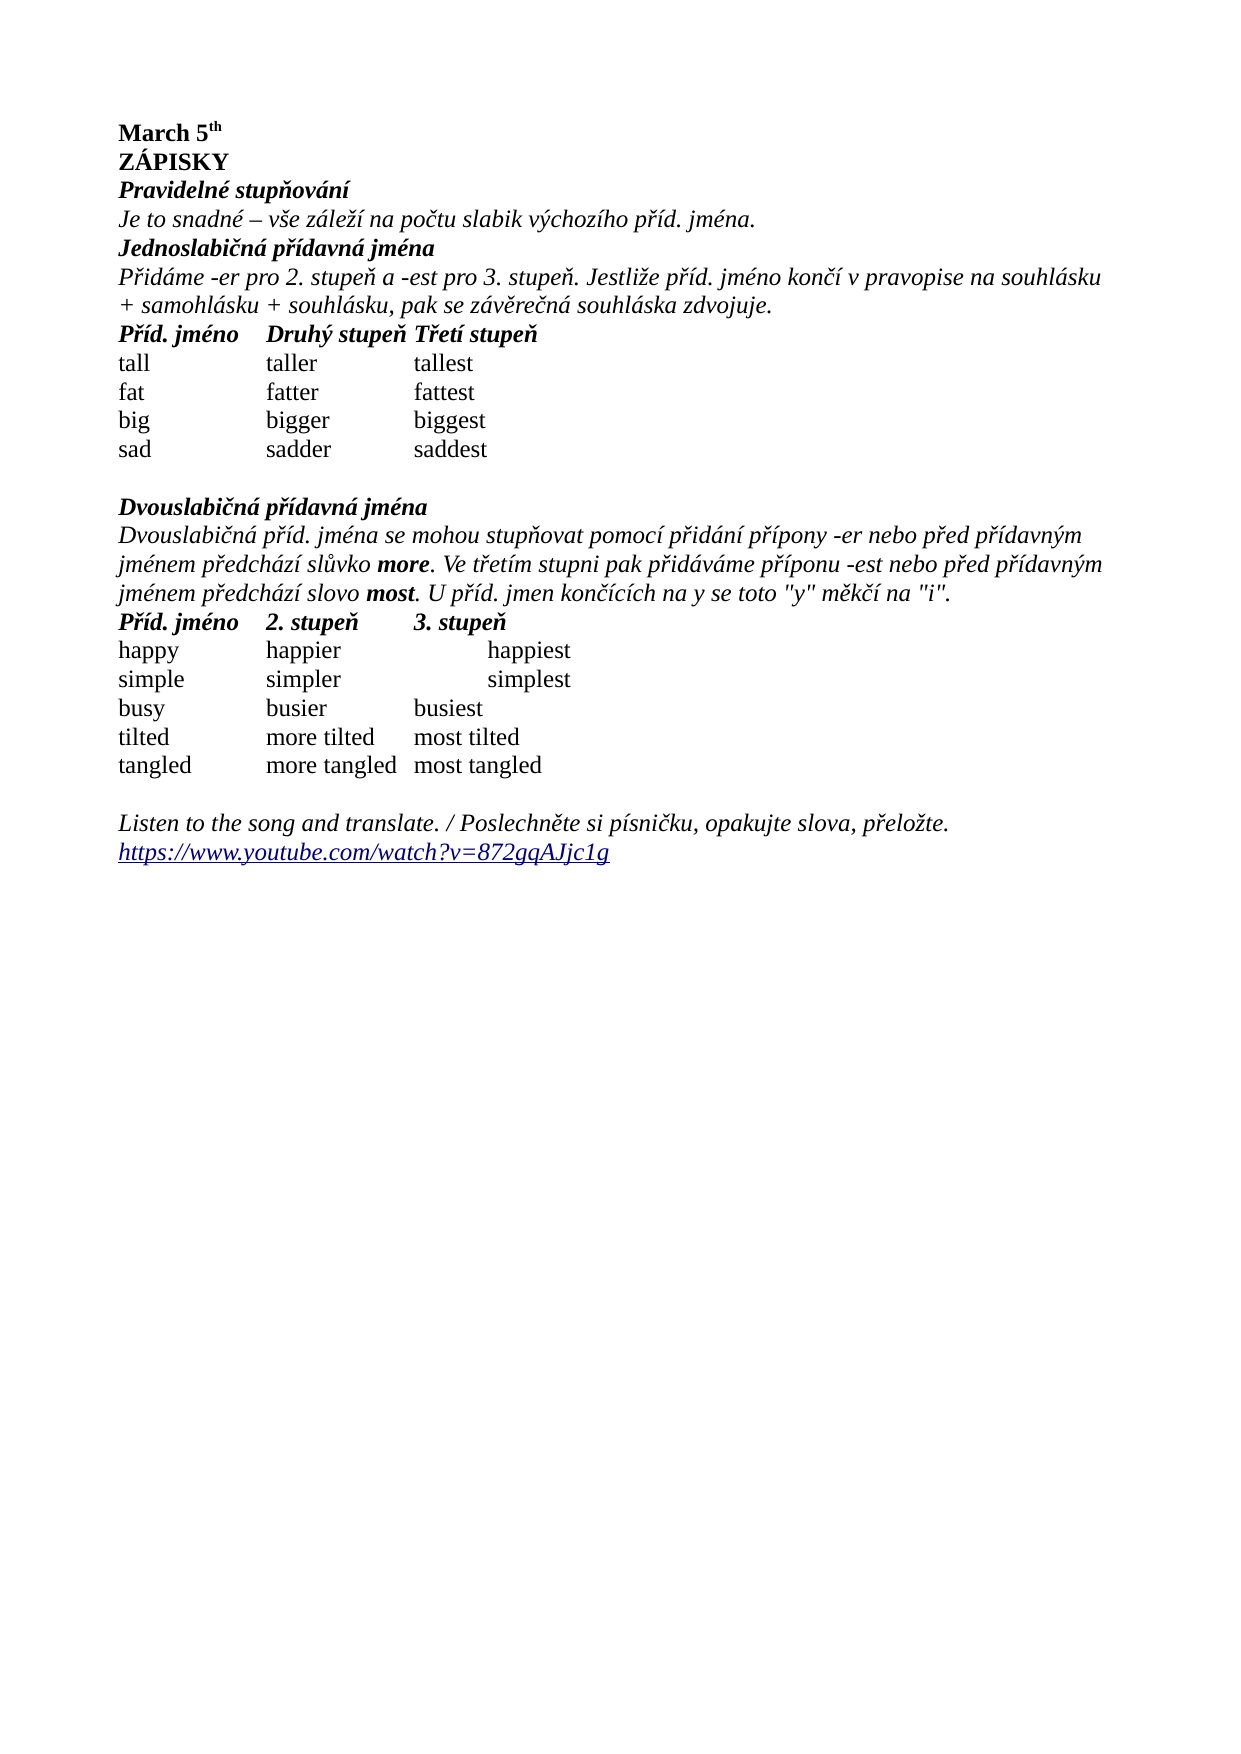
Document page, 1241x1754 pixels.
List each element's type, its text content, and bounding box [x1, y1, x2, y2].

text tall taller tallest [118, 348, 1122, 377]
text Přidáme -er pro 2. stupeň a -est pro 3. stupeň. Jestliže příd. jméno končí v pravopise na souhlásku + samohlásku + souhlásku, pak se závěrečná souhláska zdvojuje. [118, 262, 1122, 319]
text tilted more tilted most tilted [118, 722, 1122, 751]
text happy happier happiest [118, 636, 1122, 664]
text Jednoslabičná přídavná jména [118, 233, 1122, 262]
text simple simpler simplest [118, 664, 1122, 693]
text https://www.youtube.com/watch?v=872gqAJjc1g [118, 837, 1122, 866]
text ZÁPISKY [118, 147, 1122, 176]
text Dvouslabičná příd. jména se mohou stupňovat pomocí přidání přípony -er nebo před přídavným jménem předchází slůvko more. Ve třetím stupni pak přidáváme příponu -est nebo před přídavným jménem předchází slovo most. U příd. jmen končících na y se toto "y" měkčí na "i". [118, 521, 1122, 607]
text Dvouslabičná přídavná jména [118, 492, 1122, 521]
text Příd. jméno Druhý stupeň Třetí stupeň [118, 319, 1122, 348]
text Příd. jméno 2. stupeň 3. stupeň [118, 607, 1122, 636]
text big bigger biggest [118, 406, 1122, 434]
text March 5th [118, 118, 1122, 147]
text Listen to the song and translate. / Poslechněte si písničku, opakujte slova, přeložte. [118, 808, 1122, 837]
text Je to snadné – vše záleží na počtu slabik výchozího příd. jména. [118, 204, 1122, 233]
text busy busier busiest [118, 693, 1122, 722]
text Pravidelné stupňování [118, 176, 1122, 204]
text sad sadder saddest [118, 434, 1122, 463]
text tangled more tangled most tangled [118, 751, 1122, 779]
text fat fatter fattest [118, 377, 1122, 406]
